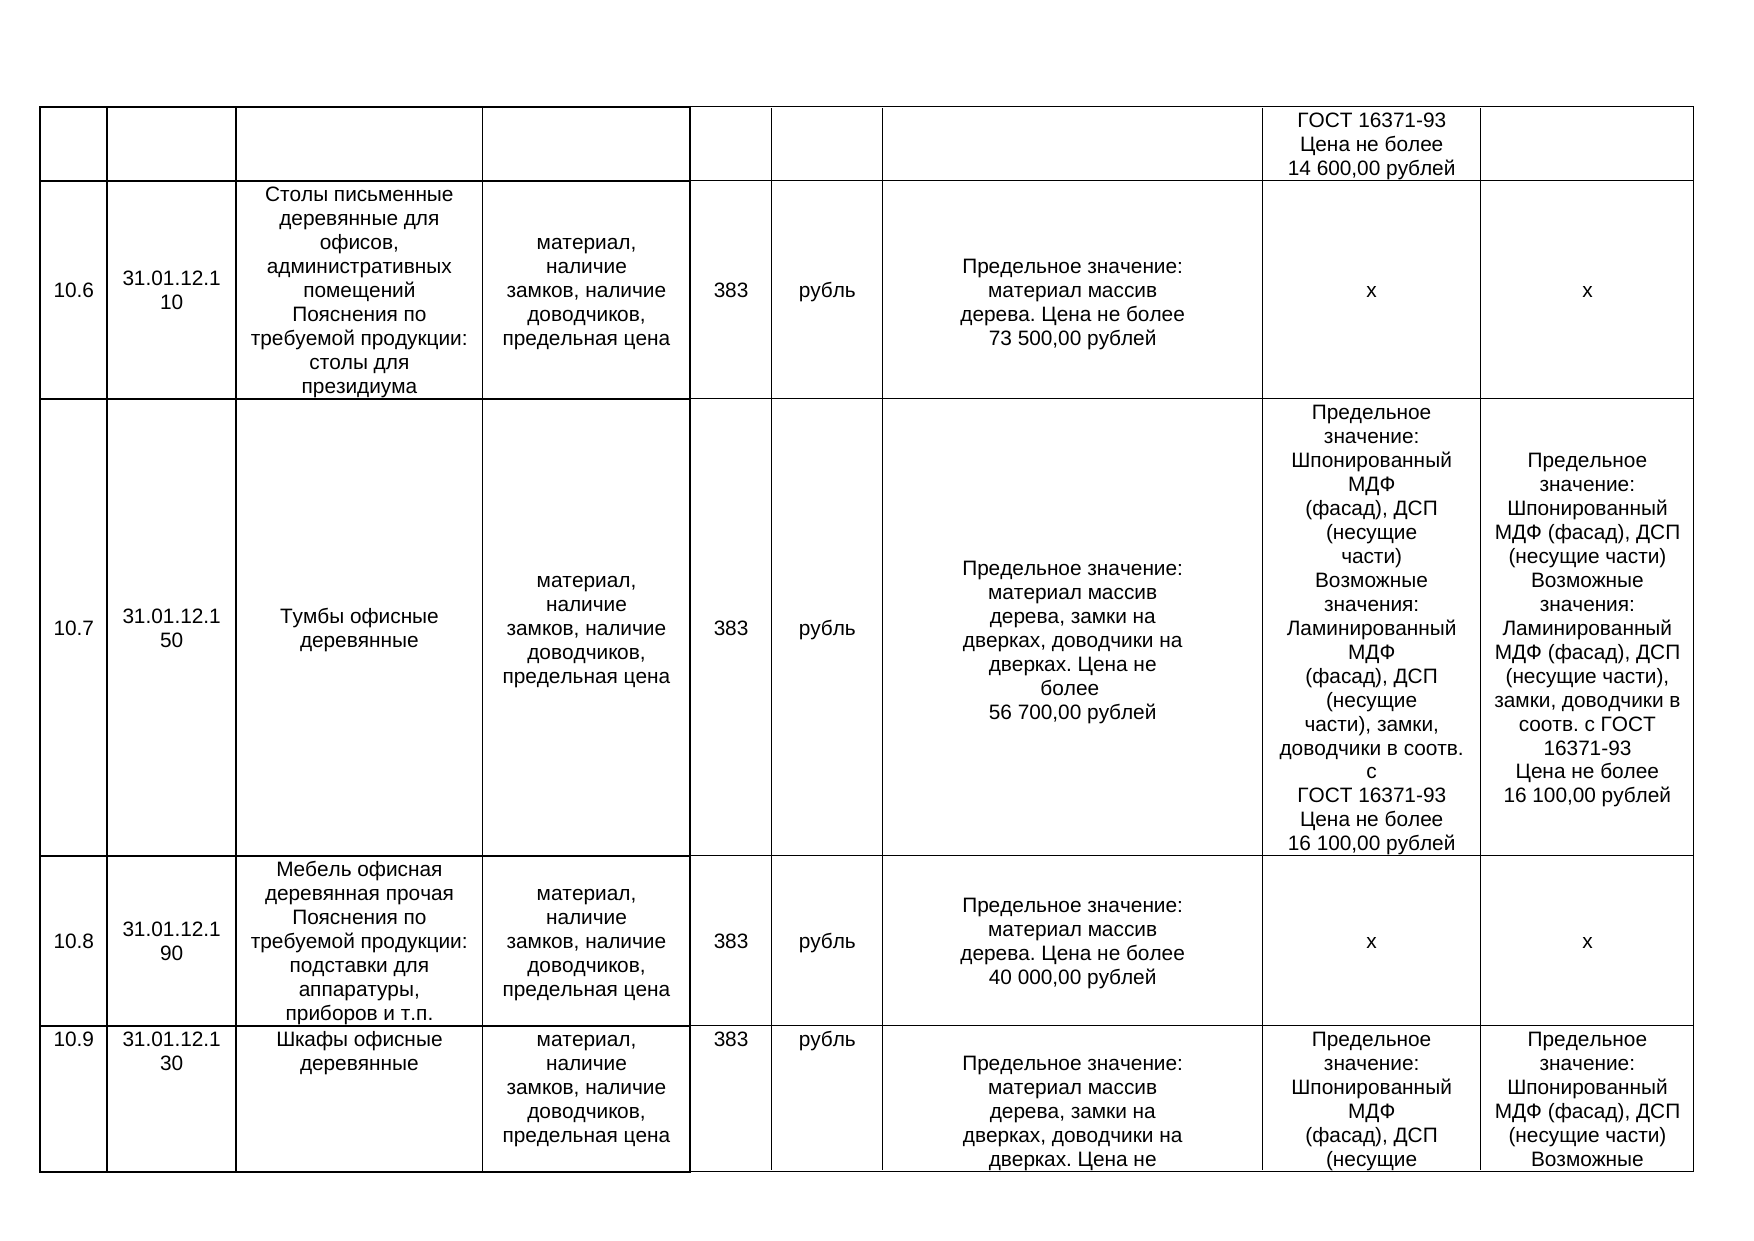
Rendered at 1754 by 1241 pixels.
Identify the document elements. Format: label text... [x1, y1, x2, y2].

table_cell х [1263, 181, 1480, 398]
table_cell Мебель офисная деревянная прочая Пояснения по требуемой продукции: подставки для аппаратуры, приборов и т.п. [237, 857, 482, 1025]
table_cell х [1481, 856, 1693, 1025]
table_cell рубль [772, 181, 882, 398]
table_cell Столы письменные деревянные для офисов, административных помещений Пояснения по требуемой продукции: столы для президиума [237, 182, 482, 398]
table_cell 31.01.12.190 [108, 857, 235, 1025]
table_cell Предельное значение: материал массив дерева, замки на дверках, доводчики на дверках. Цена не более 56 700,00 рублей [883, 399, 1262, 855]
table_cell Предельное значение: материал массив дерева. Цена не более 40 000,00 рублей [883, 856, 1262, 1025]
table_cell Тумбы офисные деревянные [237, 400, 482, 855]
table_cell 31.01.12.150 [108, 400, 235, 855]
table_cell материал, наличие замков, наличие доводчиков, предельная цена [483, 400, 689, 855]
table_cell 383 [691, 399, 771, 855]
table_cell [771, 107, 883, 180]
table_cell материал, наличие замков, наличие доводчиков, предельная цена [483, 182, 689, 398]
table_cell Предельное значение: материал массив дерева, замки на дверках, доводчики на дверках. Цена не [883, 1026, 1262, 1171]
table_cell 10.9 [41, 1027, 106, 1171]
table_cell Предельное значение: материал массив дерева. Цена не более 73 500,00 рублей [883, 181, 1262, 398]
table_cell ГОСТ 16371-93 Цена не более 14 600,00 рублей [1262, 107, 1481, 180]
table_cell рубль [772, 399, 882, 855]
table_cell материал, наличие замков, наличие доводчиков, предельная цена [483, 1027, 689, 1171]
table_cell материал, наличие замков, наличие доводчиков, предельная цена [483, 857, 689, 1025]
table_cell Предельное значение: Шпонированный МДФ (фасад), ДСП (несущие части) Возможные значения: Ламинированный МДФ (фасад), ДСП (несущие части), замки, доводчики в соотв. с ГОСТ 16371-93 Цена не более 16 100,00 рублей [1263, 399, 1480, 855]
table_cell рубль [771, 1026, 883, 1171]
table_cell х [1263, 856, 1480, 1025]
table_cell 10.7 [41, 400, 106, 855]
table_cell х [1481, 181, 1693, 398]
table_cell 31.01.12.130 [108, 1027, 235, 1171]
table_cell Предельное значение: Шпонированный МДФ (фасад), ДСП (несущие [1262, 1026, 1481, 1171]
table_cell 383 [691, 181, 771, 398]
table_cell [237, 108, 482, 180]
table_cell [41, 108, 106, 180]
table_cell [108, 108, 235, 180]
table_cell [883, 107, 1262, 180]
table_cell [483, 108, 689, 180]
table_cell Шкафы офисные деревянные [237, 1027, 482, 1171]
table_cell Предельное значение: Шпонированный МДФ (фасад), ДСП (несущие части) Возможные [1481, 1026, 1693, 1171]
table_cell 10.6 [41, 182, 106, 398]
table_cell 10.8 [41, 857, 106, 1025]
table_cell [1481, 107, 1693, 180]
table_cell [691, 107, 771, 180]
table_cell 383 [691, 1026, 771, 1171]
table_cell 383 [691, 856, 771, 1025]
table_cell Предельное значение: Шпонированный МДФ (фасад), ДСП (несущие части) Возможные значения: Ламинированный МДФ (фасад), ДСП (несущие части), замки, доводчики в соотв. с ГОСТ 16371-93 Цена не более 16 100,00 рублей [1481, 399, 1693, 855]
table_cell рубль [772, 856, 882, 1025]
table_cell 31.01.12.110 [108, 182, 235, 398]
